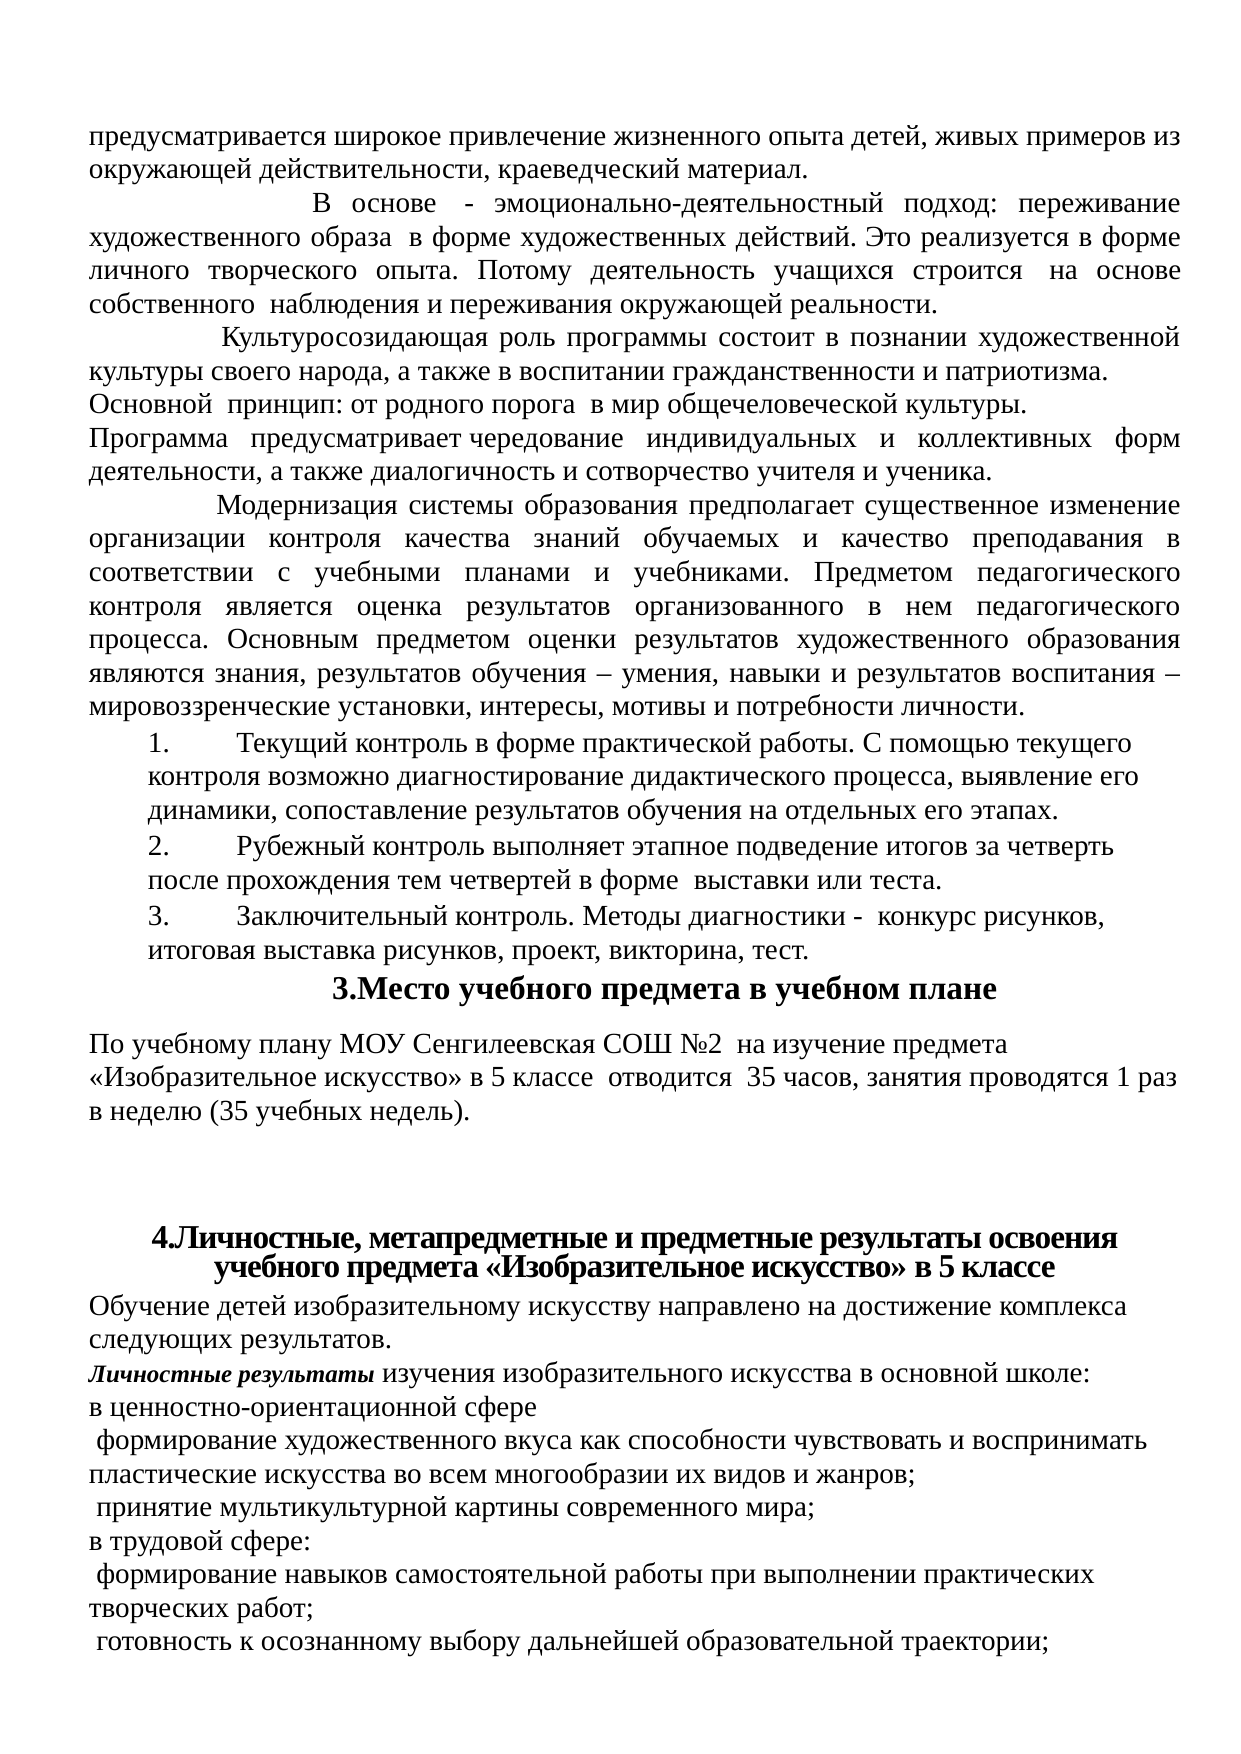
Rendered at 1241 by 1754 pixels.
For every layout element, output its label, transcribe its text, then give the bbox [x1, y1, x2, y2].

text Модернизация системы образования предполагает существенное изменение организации контроля качества знаний обучаемых и качество преподавания в соответствии с учебными планами и учебниками. Предметом педагогического контроля является оценка результатов организованного в нем педагогического процесса. Основным предметом оценки результатов художественного образования являются знания, результатов обучения – умения, навыки и результатов воспитания – мировоззренческие установки, интересы, мотивы и потребности личности. [89, 487, 1181, 722]
list Заключительный контроль. Методы диагностики - конкурс рисунков, итоговая выставка рисунков, проект, викторина, тест. [148, 898, 1181, 965]
text готовность к осознанному выбору дальнейшей образовательной траектории; [89, 1623, 1181, 1657]
text Личностные результаты изучения изобразительного искусства в основной школе: [89, 1355, 1181, 1389]
text в ценностно-ориентационной сфере [89, 1389, 1181, 1422]
text Основной принцип: от родного порога в мир общечеловеческой культуры. [89, 386, 1181, 420]
text в трудовой сфере: [89, 1523, 1181, 1556]
text формирование художественного вкуса как способности чувствовать и воспринимать пластические искусства во всем многообразии их видов и жанров; [89, 1422, 1181, 1489]
text 3.Место учебного предмета в учебном плане [148, 968, 1181, 1007]
text Программа предусматривает чередование индивидуальных и коллективных форм деятельности, а также диалогичность и сотворчество учителя и ученика. [89, 420, 1181, 487]
text принятие мультикультурной картины современного мира; [89, 1489, 1181, 1523]
text предусматривается широкое привлечение жизненного опыта детей, живых примеров из окружающей действительности, краеведческий материал. [89, 118, 1181, 185]
text Обучение детей изобразительному искусству направлено на достижение комплекса следующих результатов. [89, 1288, 1181, 1355]
list Текущий контроль в форме практической работы. С помощью текущего контроля возможно диагностирование дидактического процесса, выявление его динамики, сопоставление результатов обучения на отдельных его этапах. [148, 725, 1181, 825]
text По учебному плану МОУ Сенгилеевская СОШ №2 на изучение предмета «Изобразительное искусство» в 5 классе отводится 35 часов, занятия проводятся 1 раз в неделю (35 учебных недель). [89, 1026, 1181, 1126]
list Рубежный контроль выполняет этапное подведение итогов за четверть после прохождения тем четвертей в форме выставки или теста. [148, 828, 1181, 895]
text Культуросозидающая роль программы состоит в познании художественной культуры своего народа, а также в воспитании гражданственности и патриотизма. [89, 319, 1181, 386]
text В основе - эмоционально-деятельностный подход: переживание художественного образа в форме художественных действий. Это реализуется в форме личного творческого опыта. Потому деятельность учащихся строится на основе собственного наблюдения и переживания окружающей реальности. [89, 185, 1181, 319]
text формирование навыков самостоятельной работы при выполнении практических творческих работ; [89, 1556, 1181, 1623]
text 4.Личностные, метапредметные и предметные результаты освоения учебного предмета «Изобразительное искусство» в 5 классе [89, 1225, 1181, 1283]
